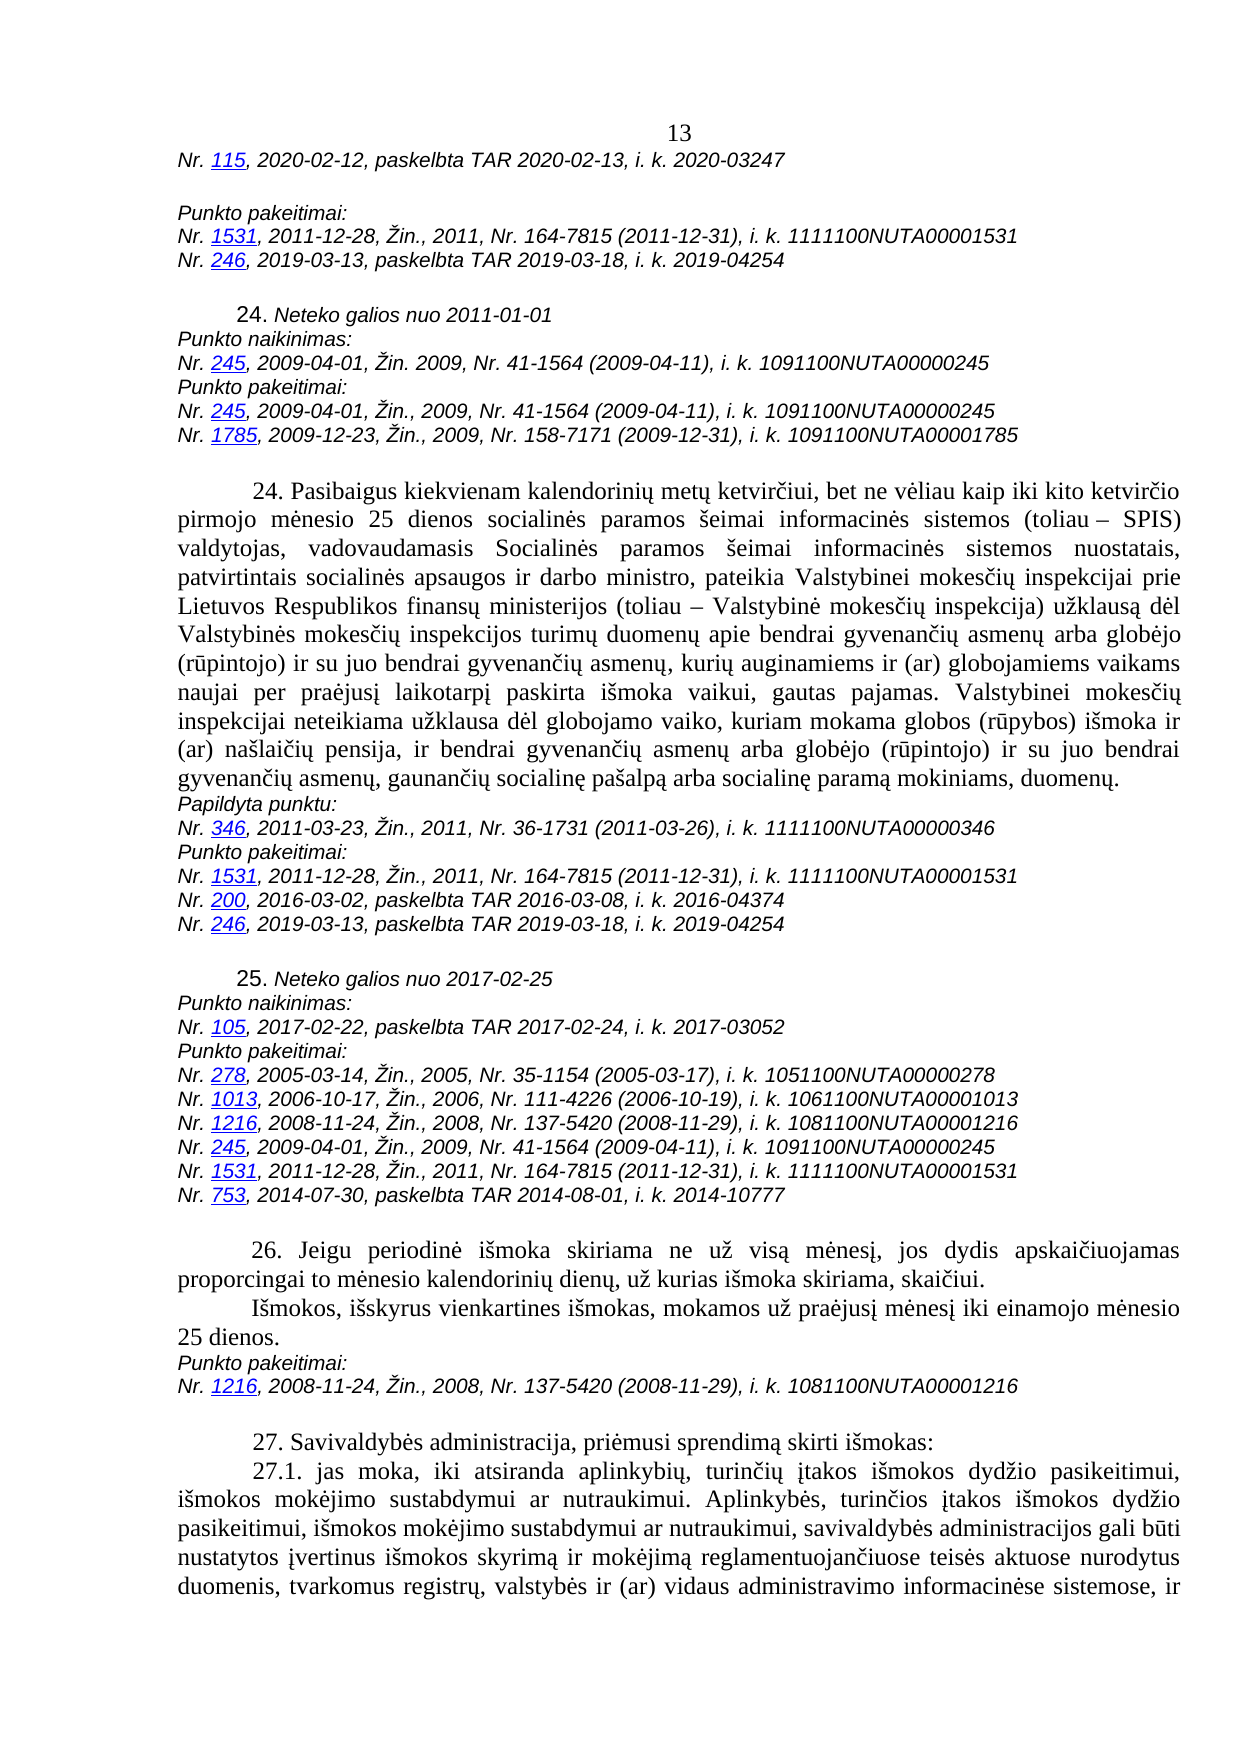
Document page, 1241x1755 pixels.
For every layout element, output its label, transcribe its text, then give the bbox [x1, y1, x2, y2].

text 24. Pasibaigus kiekvienam kalendorinių metų ketvirčiui, bet ne vėliau kaip iki kito ketvirčio pirmojo mėnesio 25 dienos socialinės paramos šeimai informacinės sistemos (toliau – SPIS) valdytojas, vadovaudamasis Socialinės paramos šeimai informacinės sistemos nuostatais, patvirtintais socialinės apsaugos ir darbo ministro, pateikia Valstybinei mokesčių inspekcijai prie Lietuvos Respublikos finansų ministerijos (toliau – Valstybinė mokesčių inspekcija) užklausą dėl Valstybinės mokesčių inspekcijos turimų duomenų apie bendrai gyvenančių asmenų arba globėjo (rūpintojo) ir su juo bendrai gyvenančių asmenų, kurių auginamiems ir (ar) globojamiems vaikams naujai per praėjusį laikotarpį paskirta išmoka vaikui, gautas pajamas. Valstybinei mokesčių inspekcijai neteikiama užklausa dėl globojamo vaiko, kuriam mokama globos (rūpybos) išmoka ir (ar) našlaičių pensija, ir bendrai gyvenančių asmenų arba globėjo (rūpintojo) ir su juo bendrai gyvenančių asmenų, gaunančių socialinę pašalpą arba socialinę paramą mokiniams, duomenų. [177, 476, 1181, 792]
text Nr. 1216, 2008-11-24, Žin., 2008, Nr. 137-5420 (2008-11-29), i. k. 1081100NUTA00001216 [177, 1111, 1181, 1135]
text Nr. 200, 2016-03-02, paskelbta TAR 2016-03-08, i. k. 2016-04374 [177, 888, 1181, 912]
text Nr. 246, 2019-03-13, paskelbta TAR 2019-03-18, i. k. 2019-04254 [177, 912, 1181, 936]
text Nr. 753, 2014-07-30, paskelbta TAR 2014-08-01, i. k. 2014-10777 [177, 1183, 1181, 1207]
text Nr. 346, 2011-03-23, Žin., 2011, Nr. 36-1731 (2011-03-26), i. k. 1111100NUTA00000346 [177, 816, 1181, 840]
text Nr. 1531, 2011-12-28, Žin., 2011, Nr. 164-7815 (2011-12-31), i. k. 1111100NUTA00001531 [177, 864, 1181, 888]
text Nr. 1531, 2011-12-28, Žin., 2011, Nr. 164-7815 (2011-12-31), i. k. 1111100NUTA00001531 [177, 224, 1181, 248]
text Nr. 1785, 2009-12-23, Žin., 2009, Nr. 158-7171 (2009-12-31), i. k. 1091100NUTA00001785 [177, 423, 1181, 447]
text Nr. 245, 2009-04-01, Žin., 2009, Nr. 41-1564 (2009-04-11), i. k. 1091100NUTA00000245 [177, 1135, 1181, 1159]
text Nr. 245, 2009-04-01, Žin. 2009, Nr. 41-1564 (2009-04-11), i. k. 1091100NUTA00000245 [177, 351, 1181, 375]
text Nr. 1531, 2011-12-28, Žin., 2011, Nr. 164-7815 (2011-12-31), i. k. 1111100NUTA00001531 [177, 1159, 1181, 1183]
text Nr. 246, 2019-03-13, paskelbta TAR 2019-03-18, i. k. 2019-04254 [177, 248, 1181, 272]
text Nr. 278, 2005-03-14, Žin., 2005, Nr. 35-1154 (2005-03-17), i. k. 1051100NUTA00000278 [177, 1063, 1181, 1087]
text Punkto naikinimas: [177, 991, 1181, 1015]
text Punkto pakeitimai: [177, 200, 1181, 224]
text Nr. 105, 2017-02-22, paskelbta TAR 2017-02-24, i. k. 2017-03052 [177, 1015, 1181, 1039]
text 25. Neteko galios nuo 2017-02-25 [177, 964, 1181, 991]
text Išmokos, išskyrus vienkartines išmokas, mokamos už praėjusį mėnesį iki einamojo mėnesio 25 dienos. [177, 1293, 1181, 1350]
text 24. Neteko galios nuo 2011-01-01 [177, 301, 1181, 327]
text Papildyta punktu: [177, 792, 1181, 816]
text Nr. 1216, 2008-11-24, Žin., 2008, Nr. 137-5420 (2008-11-29), i. k. 1081100NUTA00001216 [177, 1374, 1181, 1398]
text Punkto pakeitimai: [177, 1039, 1181, 1063]
text Nr. 1013, 2006-10-17, Žin., 2006, Nr. 111-4226 (2006-10-19), i. k. 1061100NUTA00001013 [177, 1087, 1181, 1111]
text Nr. 115, 2020-02-12, paskelbta TAR 2020-02-13, i. k. 2020-03247 [177, 148, 1181, 172]
text 27.1. jas moka, iki atsiranda aplinkybių, turinčių įtakos išmokos dydžio pasikeitimui, išmokos mokėjimo sustabdymui ar nutraukimui. Aplinkybės, turinčios įtakos išmokos dydžio pasikeitimui, išmokos mokėjimo sustabdymui ar nutraukimui, savivaldybės administracijos gali būti nustatytos įvertinus išmokos skyrimą ir mokėjimą reglamentuojančiuose teisės aktuose nurodytus duomenis, tvarkomus registrų, valstybės ir (ar) vidaus administravimo informacinėse sistemose, ir [177, 1456, 1181, 1599]
text 27. Savivaldybės administracija, priėmusi sprendimą skirti išmokas: [177, 1427, 1181, 1456]
text Punkto naikinimas: [177, 327, 1181, 351]
text Punkto pakeitimai: [177, 840, 1181, 864]
text Punkto pakeitimai: [177, 1350, 1181, 1374]
text Punkto pakeitimai: [177, 375, 1181, 399]
text 26. Jeigu periodinė išmoka skiriama ne už visą mėnesį, jos dydis apskaičiuojamas proporcingai to mėnesio kalendorinių dienų, už kurias išmoka skiriama, skaičiui. [177, 1235, 1181, 1293]
text Nr. 245, 2009-04-01, Žin., 2009, Nr. 41-1564 (2009-04-11), i. k. 1091100NUTA00000245 [177, 399, 1181, 423]
